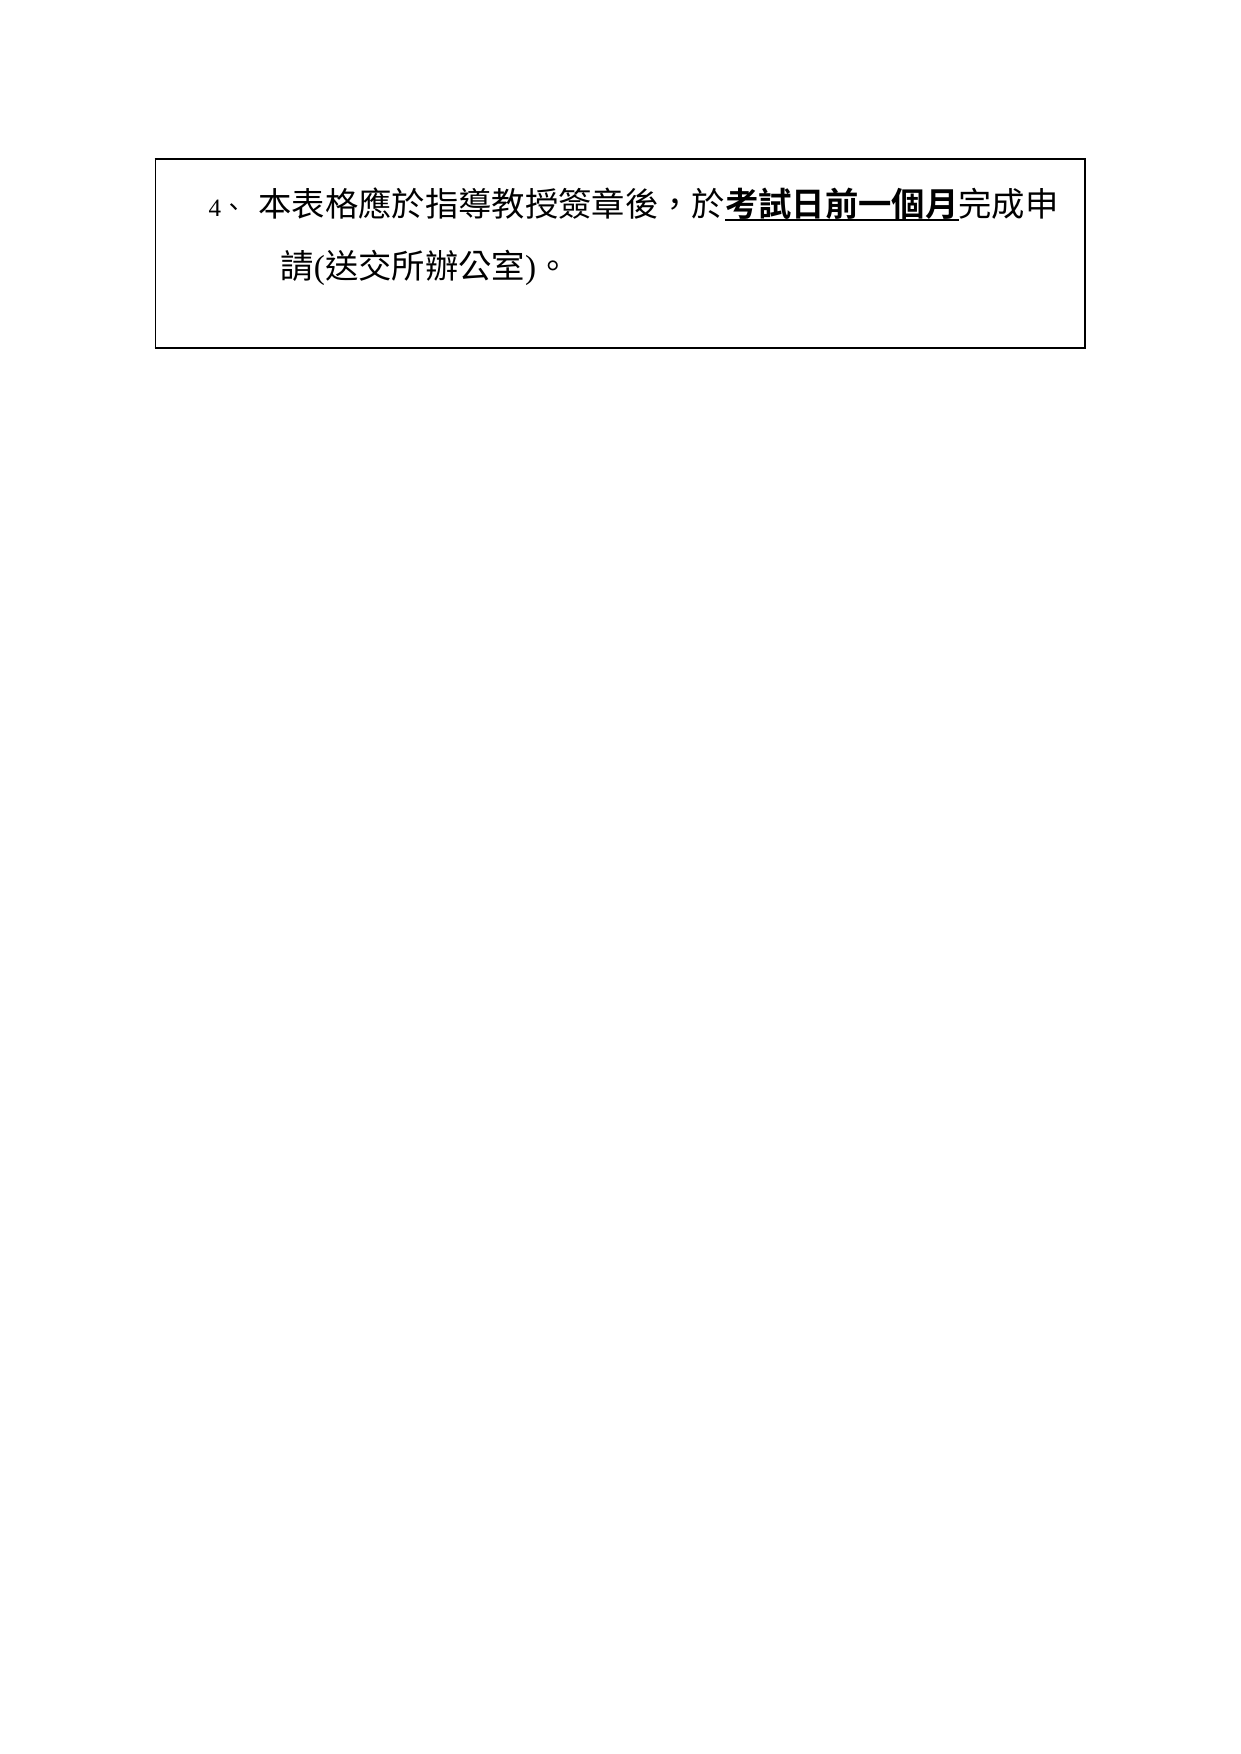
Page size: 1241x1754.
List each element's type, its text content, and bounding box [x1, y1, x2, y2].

table_cell 備註： 考試日期：三月及十月之最後一週星期五。 考試時間：上午8時~12時。 考試地點：2F圖書會議室(如有異動，另行公告)。 本表格應於指導教授簽章後，於考試日前一個月完成申請(送交所辦公室)。 [156, 160, 1084, 347]
